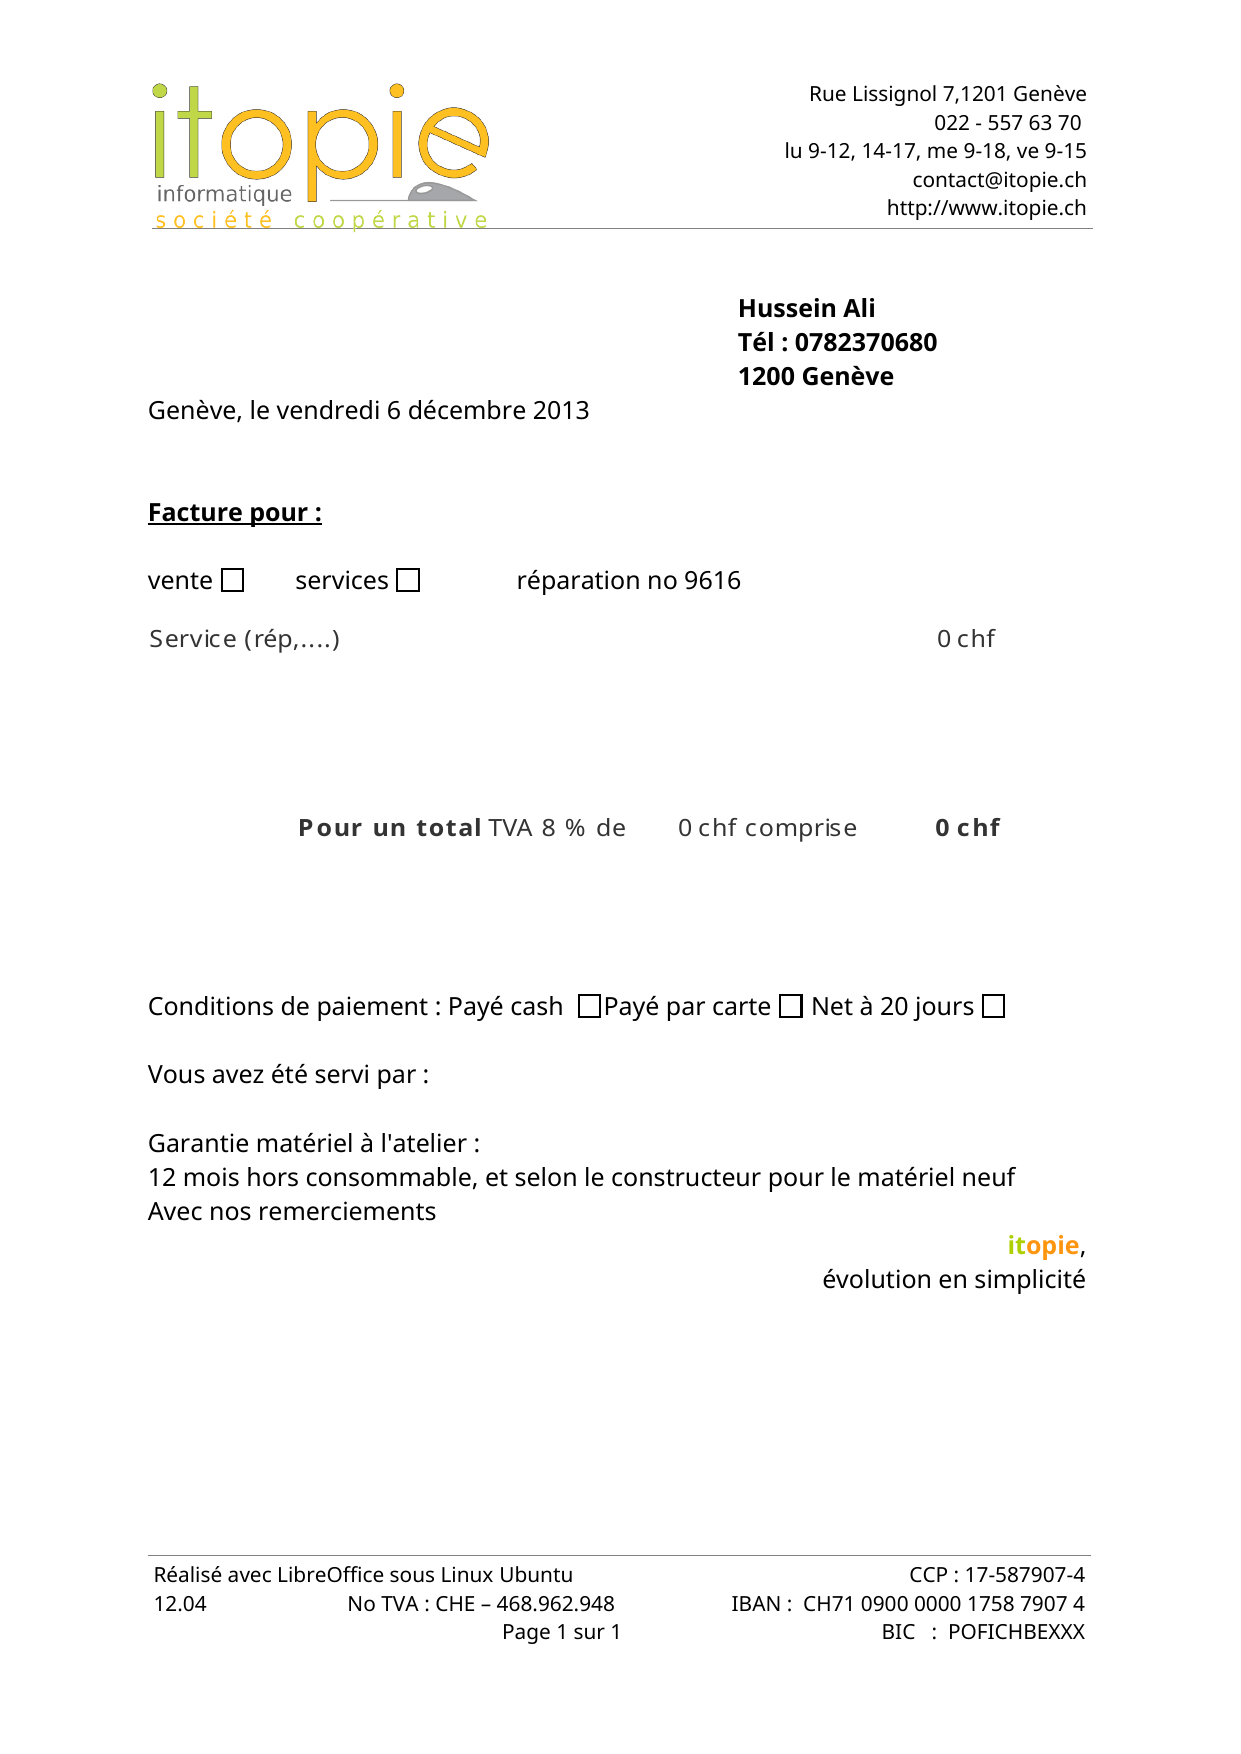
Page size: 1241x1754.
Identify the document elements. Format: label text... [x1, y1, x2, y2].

text 12 mois hors consommable, et selon le constructeur pour le matériel neuf [148, 1159, 1093, 1193]
picture [138, 72, 500, 244]
text Genève, le vendredi 6 décembre 2013 [148, 392, 1093, 427]
text Facture pour : [148, 495, 1093, 529]
text 1200 Genève [148, 358, 1093, 392]
text Garantie matériel à l'atelier : [148, 1125, 1093, 1159]
text Vous avez été servi par : [148, 1057, 1093, 1091]
text Tél : 0782370680 [148, 324, 1093, 358]
text Avec nos remerciements [148, 1193, 1093, 1227]
text vente services réparation no 9616 [148, 563, 1093, 597]
text Hussein Ali [148, 290, 1093, 324]
text itopie, [148, 1227, 1093, 1262]
text Conditions de paiement : Payé cash Payé par carte Net à 20 jours [148, 989, 1093, 1023]
text évolution en simplicité [148, 1262, 1093, 1296]
